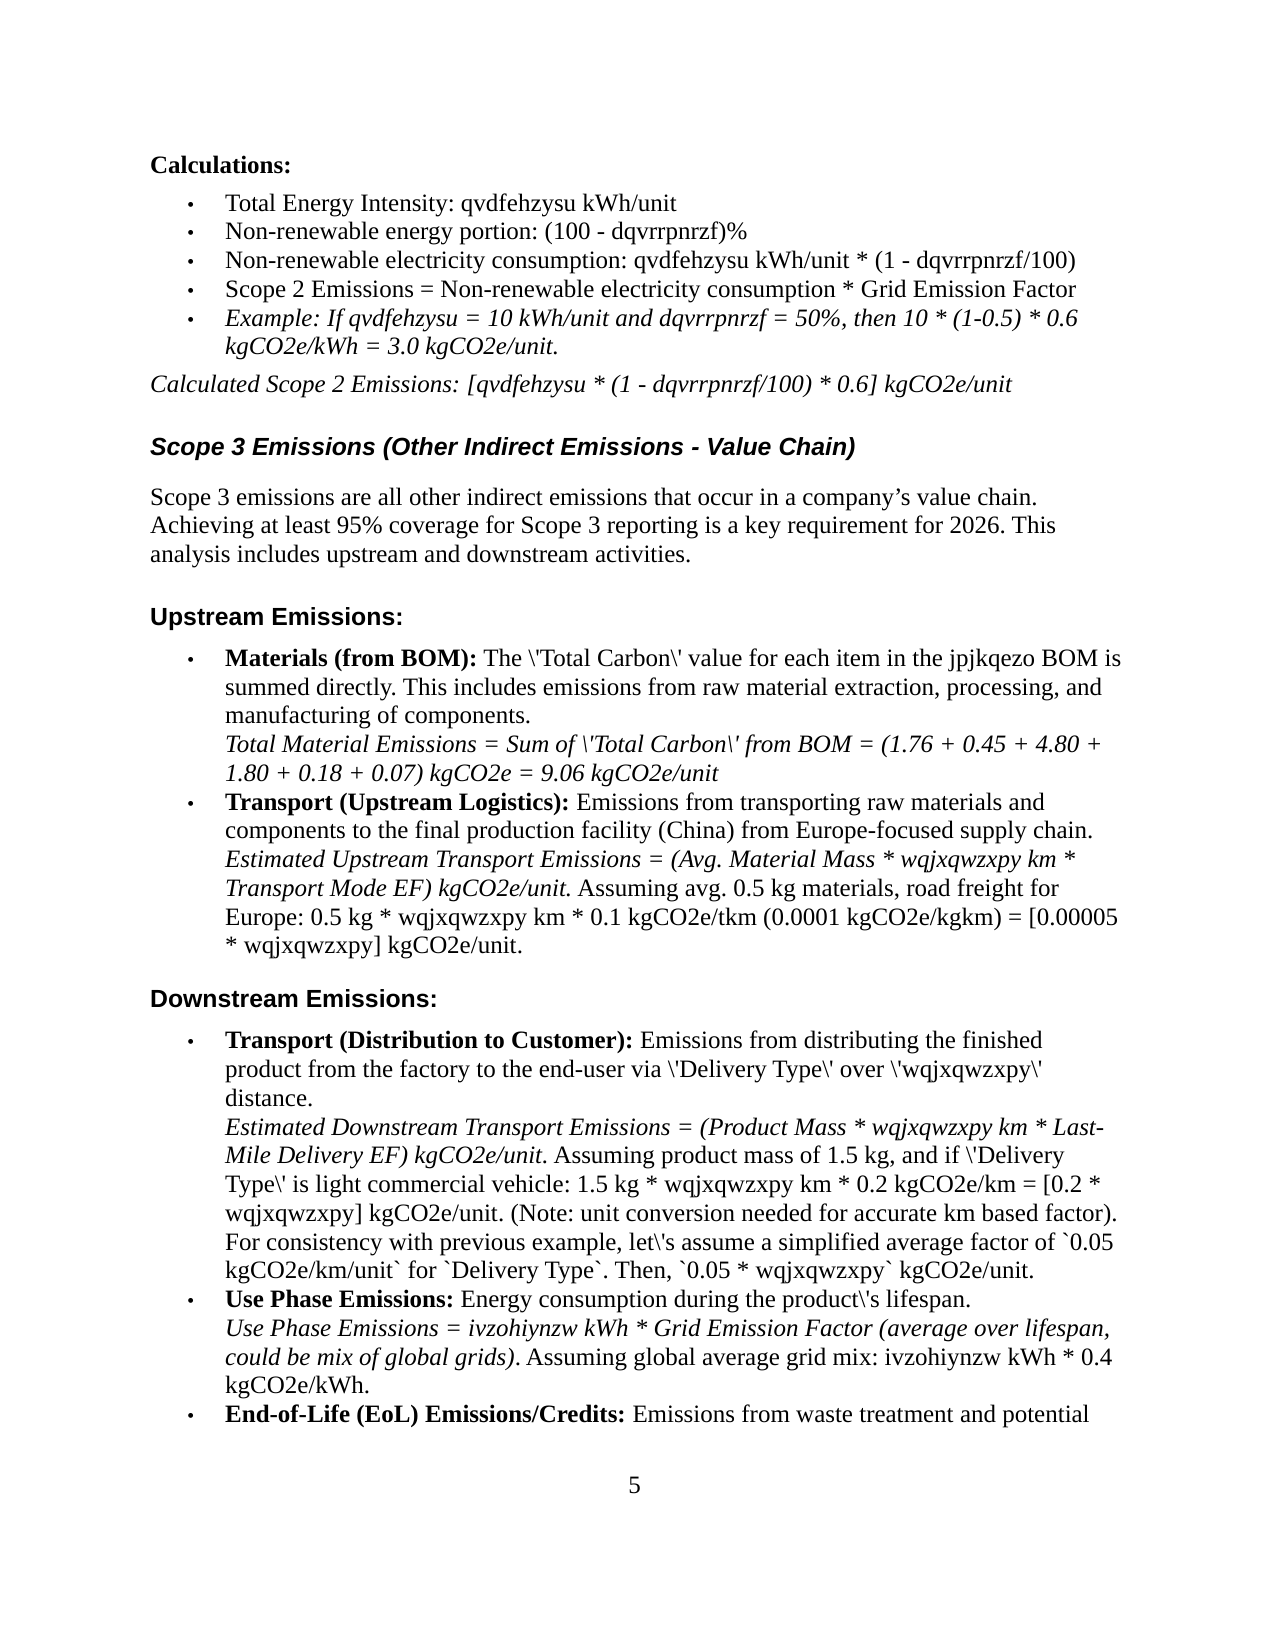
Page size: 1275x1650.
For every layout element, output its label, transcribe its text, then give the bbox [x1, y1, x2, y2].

list Example: If qvdfehzysu = 10 kWh/unit and dqvrrpnrzf = 50%, then 10 * (1-0.5) * 0.6 kgCO2e/kWh = 3.0 kgCO2e/unit. [187, 303, 1125, 360]
list Non-renewable energy portion: (100 - dqvrrpnrzf)% [187, 216, 1125, 245]
text Scope 3 emissions are all other indirect emissions that occur in a company’s value chain. Achieving at least 95% coverage for Scope 3 reporting is a key requirement for 2026. This analysis includes upstream and downstream activities. [150, 482, 1125, 568]
subtitle Downstream Emissions: [150, 984, 1125, 1013]
list Transport (Upstream Logistics): Emissions from transporting raw materials and components to the final production facility (China) from Europe-focused supply chain. Estimated Upstream Transport Emissions = (Avg. Material Mass * wqjxqwzxpy km * Transport Mode EF) kgCO2e/unit. Assuming avg. 0.5 kg materials, road freight for Europe: 0.5 kg * wqjxqwzxpy km * 0.1 kgCO2e/tkm (0.0001 kgCO2e/kgkm) = [0.00005 * wqjxqwzxpy] kgCO2e/unit. [187, 787, 1125, 959]
list Use Phase Emissions: Energy consumption during the product\'s lifespan. Use Phase Emissions = ivzohiynzw kWh * Grid Emission Factor (average over lifespan, could be mix of global grids). Assuming global average grid mix: ivzohiynzw kWh * 0.4 kgCO2e/kWh. [187, 1284, 1125, 1399]
list Transport (Distribution to Customer): Emissions from distributing the finished product from the factory to the end-user via \'Delivery Type\' over \'wqjxqwzxpy\' distance. Estimated Downstream Transport Emissions = (Product Mass * wqjxqwzxpy km * Last-Mile Delivery EF) kgCO2e/unit. Assuming product mass of 1.5 kg, and if \'Delivery Type\' is light commercial vehicle: 1.5 kg * wqjxqwzxpy km * 0.2 kgCO2e/km = [0.2 * wqjxqwzxpy] kgCO2e/unit. (Note: unit conversion needed for accurate km based factor). For consistency with previous example, let\'s assume a simplified average factor of `0.05 kgCO2e/km/unit` for `Delivery Type`. Then, `0.05 * wqjxqwzxpy` kgCO2e/unit. [187, 1025, 1125, 1284]
subtitle Upstream Emissions: [150, 602, 1125, 631]
list Scope 2 Emissions = Non-renewable electricity consumption * Grid Emission Factor [187, 274, 1125, 303]
list Materials (from BOM): The \'Total Carbon\' value for each item in the jpjkqezo BOM is summed directly. This includes emissions from raw material extraction, processing, and manufacturing of components. Total Material Emissions = Sum of \'Total Carbon\' from BOM = (1.76 + 0.45 + 4.80 + 1.80 + 0.18 + 0.07) kgCO2e = 9.06 kgCO2e/unit [187, 643, 1125, 787]
list Non-renewable electricity consumption: qvdfehzysu kWh/unit * (1 - dqvrrpnrzf/100) [187, 245, 1125, 274]
list Total Energy Intensity: qvdfehzysu kWh/unit [187, 188, 1125, 216]
list End-of-Life (EoL) Emissions/Credits: Emissions from waste treatment and potential [187, 1399, 1125, 1428]
text Calculated Scope 2 Emissions: [qvdfehzysu * (1 - dqvrrpnrzf/100) * 0.6] kgCO2e/unit [150, 369, 1125, 398]
subtitle Scope 3 Emissions (Other Indirect Emissions - Value Chain) [150, 432, 1125, 460]
text Calculations: [150, 150, 1125, 179]
